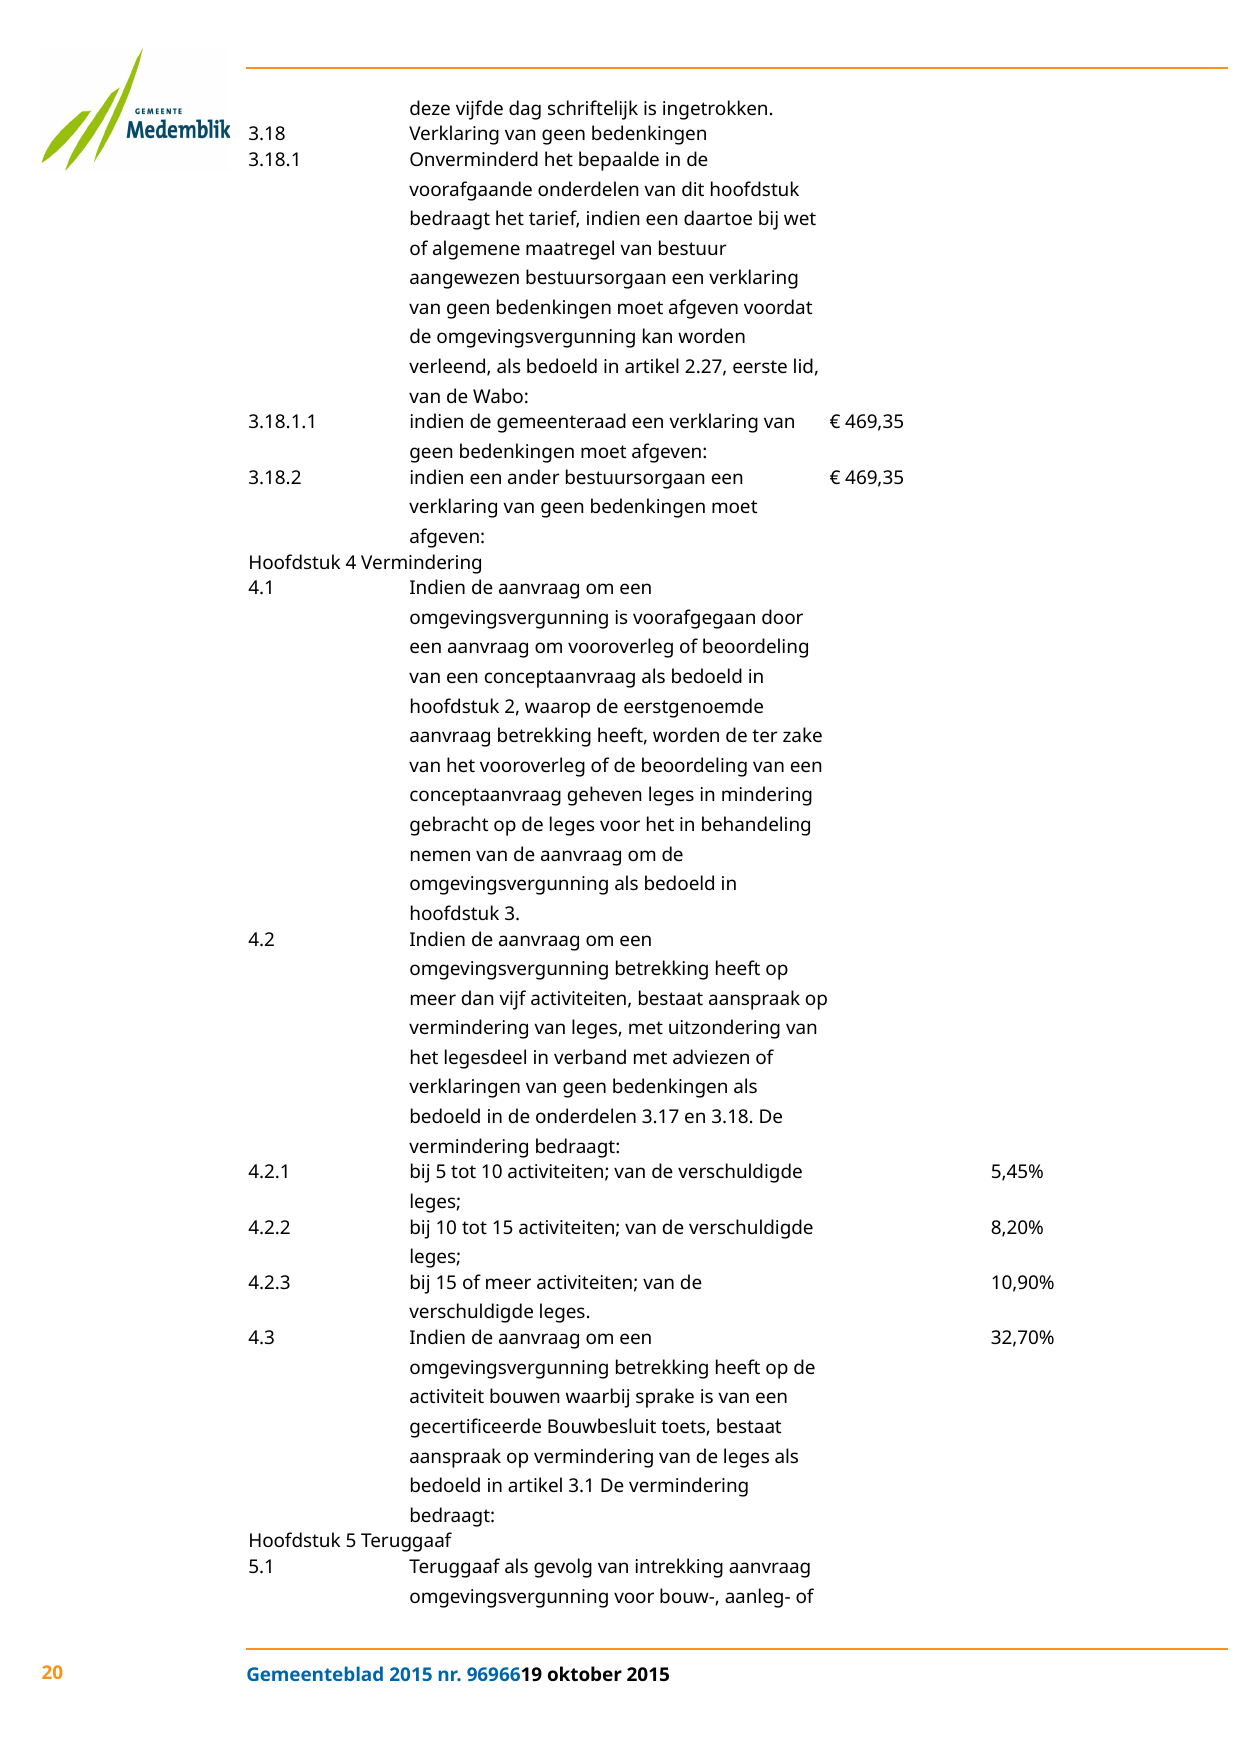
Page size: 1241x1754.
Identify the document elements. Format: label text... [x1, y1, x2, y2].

table_cell indien de gemeenteraad een verklaring van geen bedenkingen moet afgeven: [409, 409, 829, 464]
table_cell 4.2.1 [248, 1159, 409, 1214]
table_cell 4.2 [248, 926, 409, 1158]
table_cell Onverminderd het bepaalde in de voorafgaande onderdelen van dit hoofdstuk bedraagt het tarief, indien een daartoe bij wet of algemene maatregel van bestuur aangewezen bestuursorgaan een verklaring van geen bedenkingen moet afgeven voordat de omgevingsvergunning kan worden verleend, als bedoeld in artikel 2.27, eerste lid, van de Wabo: [409, 146, 829, 409]
table_cell [991, 121, 1152, 146]
table_cell [248, 95, 409, 121]
table_cell [991, 575, 1152, 926]
table_cell [991, 926, 1152, 1158]
table_cell 4.1 [248, 575, 409, 926]
table_cell € 469,35 [829, 464, 991, 549]
table_cell 3.18 [248, 121, 409, 146]
table_cell Indien de aanvraag om een omgevingsvergunning is voorafgegaan door een aanvraag om vooroverleg of beoordeling van een conceptaanvraag als bedoeld in hoofdstuk 2, waarop de eerstgenoemde aanvraag betrekking heeft, worden de ter zake van het vooroverleg of de beoordeling van een conceptaanvraag geheven leges in mindering gebracht op de leges voor het in behandeling nemen van de aanvraag om de omgevingsvergunning als bedoeld in hoofdstuk 3. [409, 575, 829, 926]
table_cell 5,45% [991, 1159, 1152, 1214]
table_cell 10,90% [991, 1269, 1152, 1324]
table_cell 3.18.1 [248, 146, 409, 409]
table_cell [991, 409, 1152, 464]
table_cell bij 10 tot 15 activiteiten; van de verschuldigde leges; [409, 1214, 829, 1269]
table_cell [991, 1554, 1152, 1609]
table_cell [829, 926, 991, 1158]
table_cell Indien de aanvraag om een omgevingsvergunning betrekking heeft op meer dan vijf activiteiten, bestaat aanspraak op vermindering van leges, met uitzondering van het legesdeel in verband met adviezen of verklaringen van geen bedenkingen als bedoeld in de onderdelen 3.17 en 3.18. De vermindering bedraagt: [409, 926, 829, 1158]
table_cell € 469,35 [829, 409, 991, 464]
table_cell Hoofdstuk 5 Teruggaaf [248, 1528, 1152, 1553]
picture [41, 47, 231, 172]
table_cell [829, 95, 991, 121]
table_cell [991, 146, 1152, 409]
table_cell indien een ander bestuursorgaan een verklaring van geen bedenkingen moet afgeven: [409, 464, 829, 549]
table_cell [829, 1159, 991, 1214]
table_cell 4.3 [248, 1325, 409, 1528]
table_cell [829, 121, 991, 146]
table_cell [829, 1554, 991, 1609]
table_cell [829, 1325, 991, 1528]
table_cell [991, 95, 1152, 121]
table_cell 5.1 [248, 1554, 409, 1609]
table_cell [829, 575, 991, 926]
table_cell 8,20% [991, 1214, 1152, 1269]
table_cell 3.18.1.1 [248, 409, 409, 464]
table_cell [829, 146, 991, 409]
table_cell Hoofdstuk 4 Vermindering [248, 549, 1152, 574]
table_cell Verklaring van geen bedenkingen [409, 121, 829, 146]
table_cell bij 15 of meer activiteiten; van de verschuldigde leges. [409, 1269, 829, 1324]
table_cell [829, 1269, 991, 1324]
table_cell [829, 1214, 991, 1269]
table_cell 4.2.2 [248, 1214, 409, 1269]
table_cell Teruggaaf als gevolg van intrekking aanvraag omgevingsvergunning voor bouw-, aanleg- of [409, 1554, 829, 1609]
table_cell 32,70% [991, 1325, 1152, 1528]
table_cell bij 5 tot 10 activiteiten; van de verschuldigde leges; [409, 1159, 829, 1214]
table_cell 4.2.3 [248, 1269, 409, 1324]
table_cell deze vijfde dag schriftelijk is ingetrokken. [409, 95, 829, 121]
table_cell Indien de aanvraag om een omgevingsvergunning betrekking heeft op de activiteit bouwen waarbij sprake is van een gecertificeerde Bouwbesluit toets, bestaat aanspraak op vermindering van de leges als bedoeld in artikel 3.1 De vermindering bedraagt: [409, 1325, 829, 1528]
table_cell [991, 464, 1152, 549]
table_cell 3.18.2 [248, 464, 409, 549]
